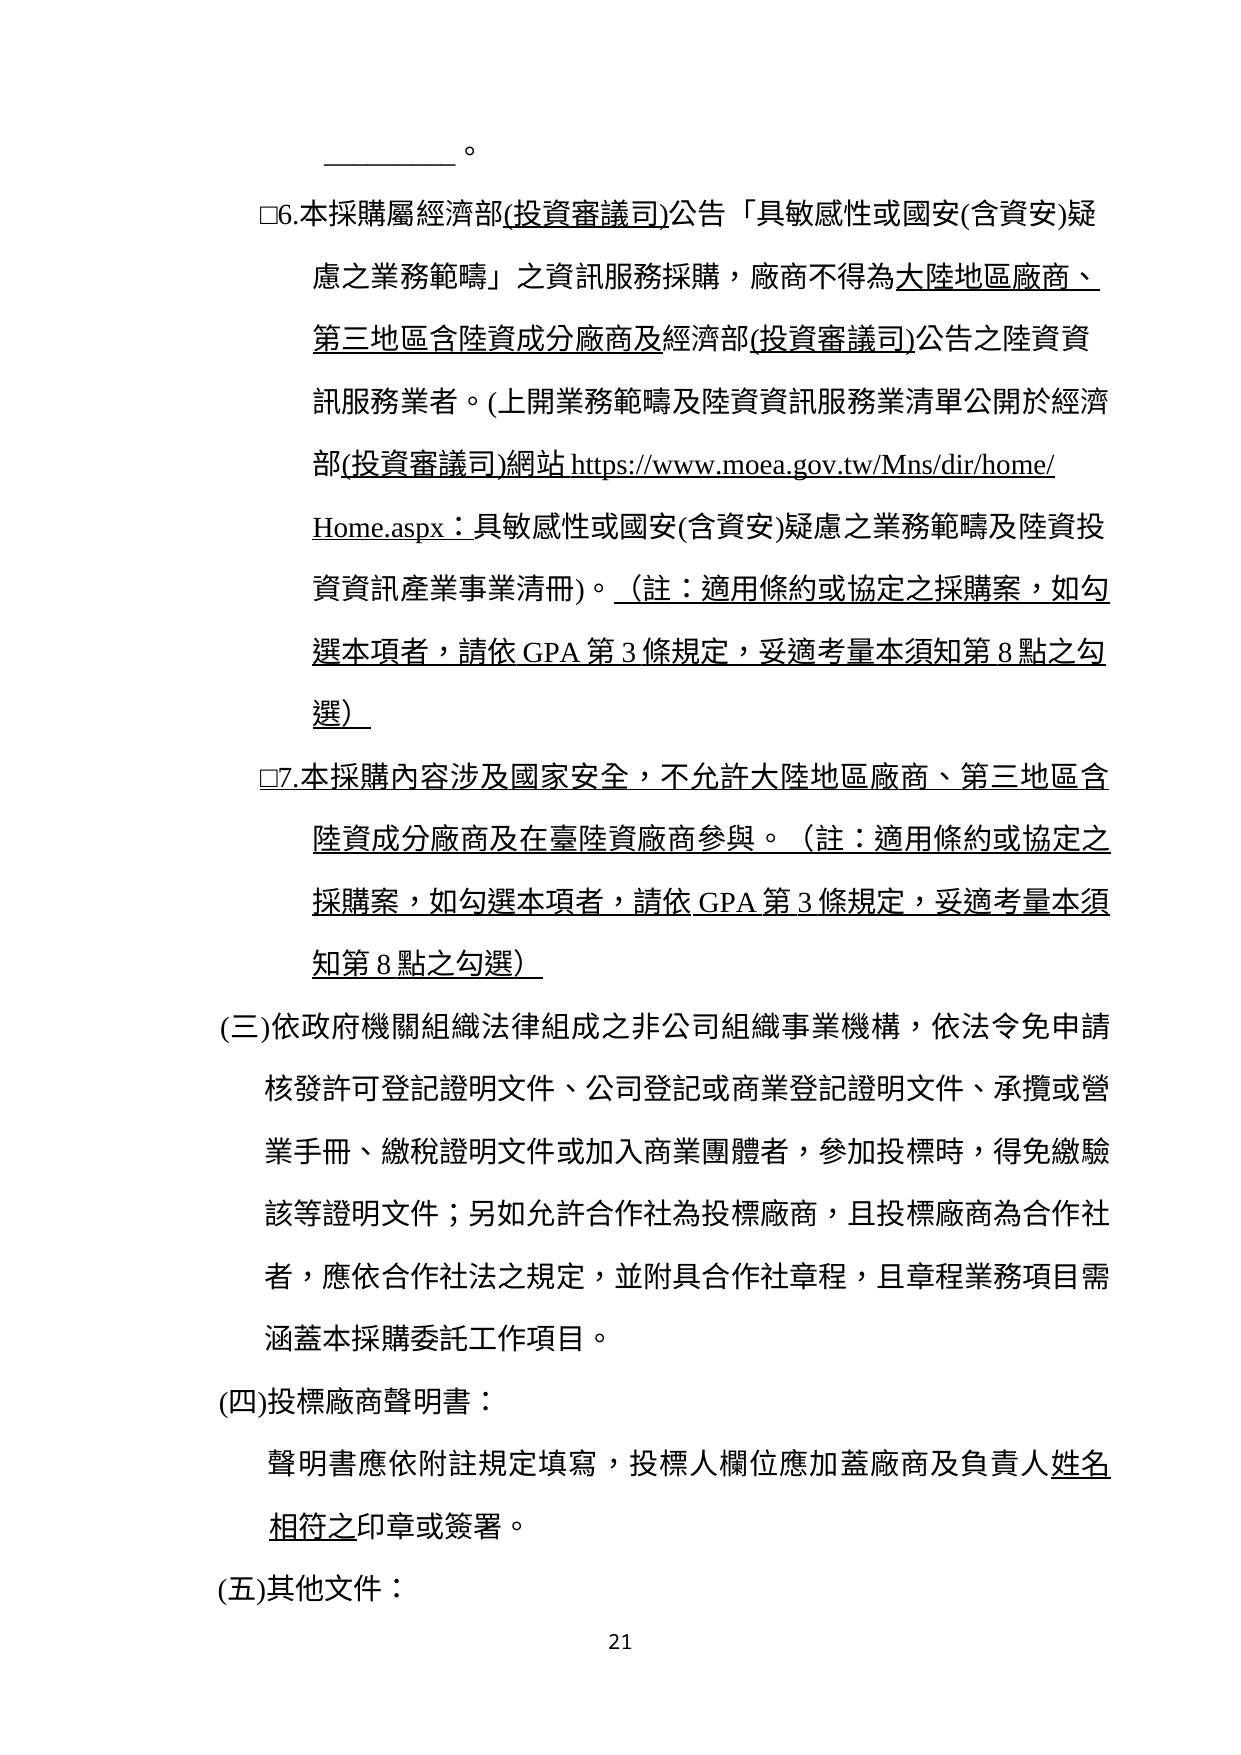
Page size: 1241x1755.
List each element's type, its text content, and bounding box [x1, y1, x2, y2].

text □6.本採購屬經濟部(投資審議司)公告「具敏感性或國安(含資安)疑慮之業務範疇」之資訊服務採購，廠商不得為大陸地區廠商、第三地區含陸資成分廠商及經濟部(投資審議司)公告之陸資資訊服務業者。(上開業務範疇及陸資資訊服務業清單公開於經濟部(投資審議司)網站https://www.moea.gov.tw/Mns/dir/home/Home.aspx：具敏感性或國安(含資安)疑慮之業務範疇及陸資投資資訊產業事業清冊)。（註：適用條約或協定之採購案，如勾選本項者，請依GPA第3條規定，妥適考量本須知第8點之勾選） [260, 170, 1110, 733]
text □7.本採購內容涉及國家安全，不允許大陸地區廠商、第三地區含陸資成分廠商及在臺陸資廠商參與。（註：適用條約或協定之採購案，如勾選本項者，請依GPA第3條規定，妥適考量本須知第8點之勾選） [260, 733, 1110, 983]
text (四)投標廠商聲明書： [189, 1358, 1110, 1420]
text (三)依政府機關組織法律組成之非公司組織事業機構，依法令免申請核發許可登記證明文件、公司登記或商業登記證明文件、承攬或營業手冊、繳稅證明文件或加入商業團體者，參加投標時，得免繳驗該等證明文件；另如允許合作社為投標廠商，且投標廠商為合作社者，應依合作社法之規定，並附具合作社章程，且章程業務項目需涵蓋本採購委託工作項目。 [130, 983, 1110, 1358]
text (五)其他文件： [130, 1545, 1110, 1608]
text 聲明書應依附註規定填寫，投標人欄位應加蓋廠商及負責人姓名相符之印章或簽署。 [207, 1420, 1110, 1545]
text _________。 [260, 108, 1110, 170]
